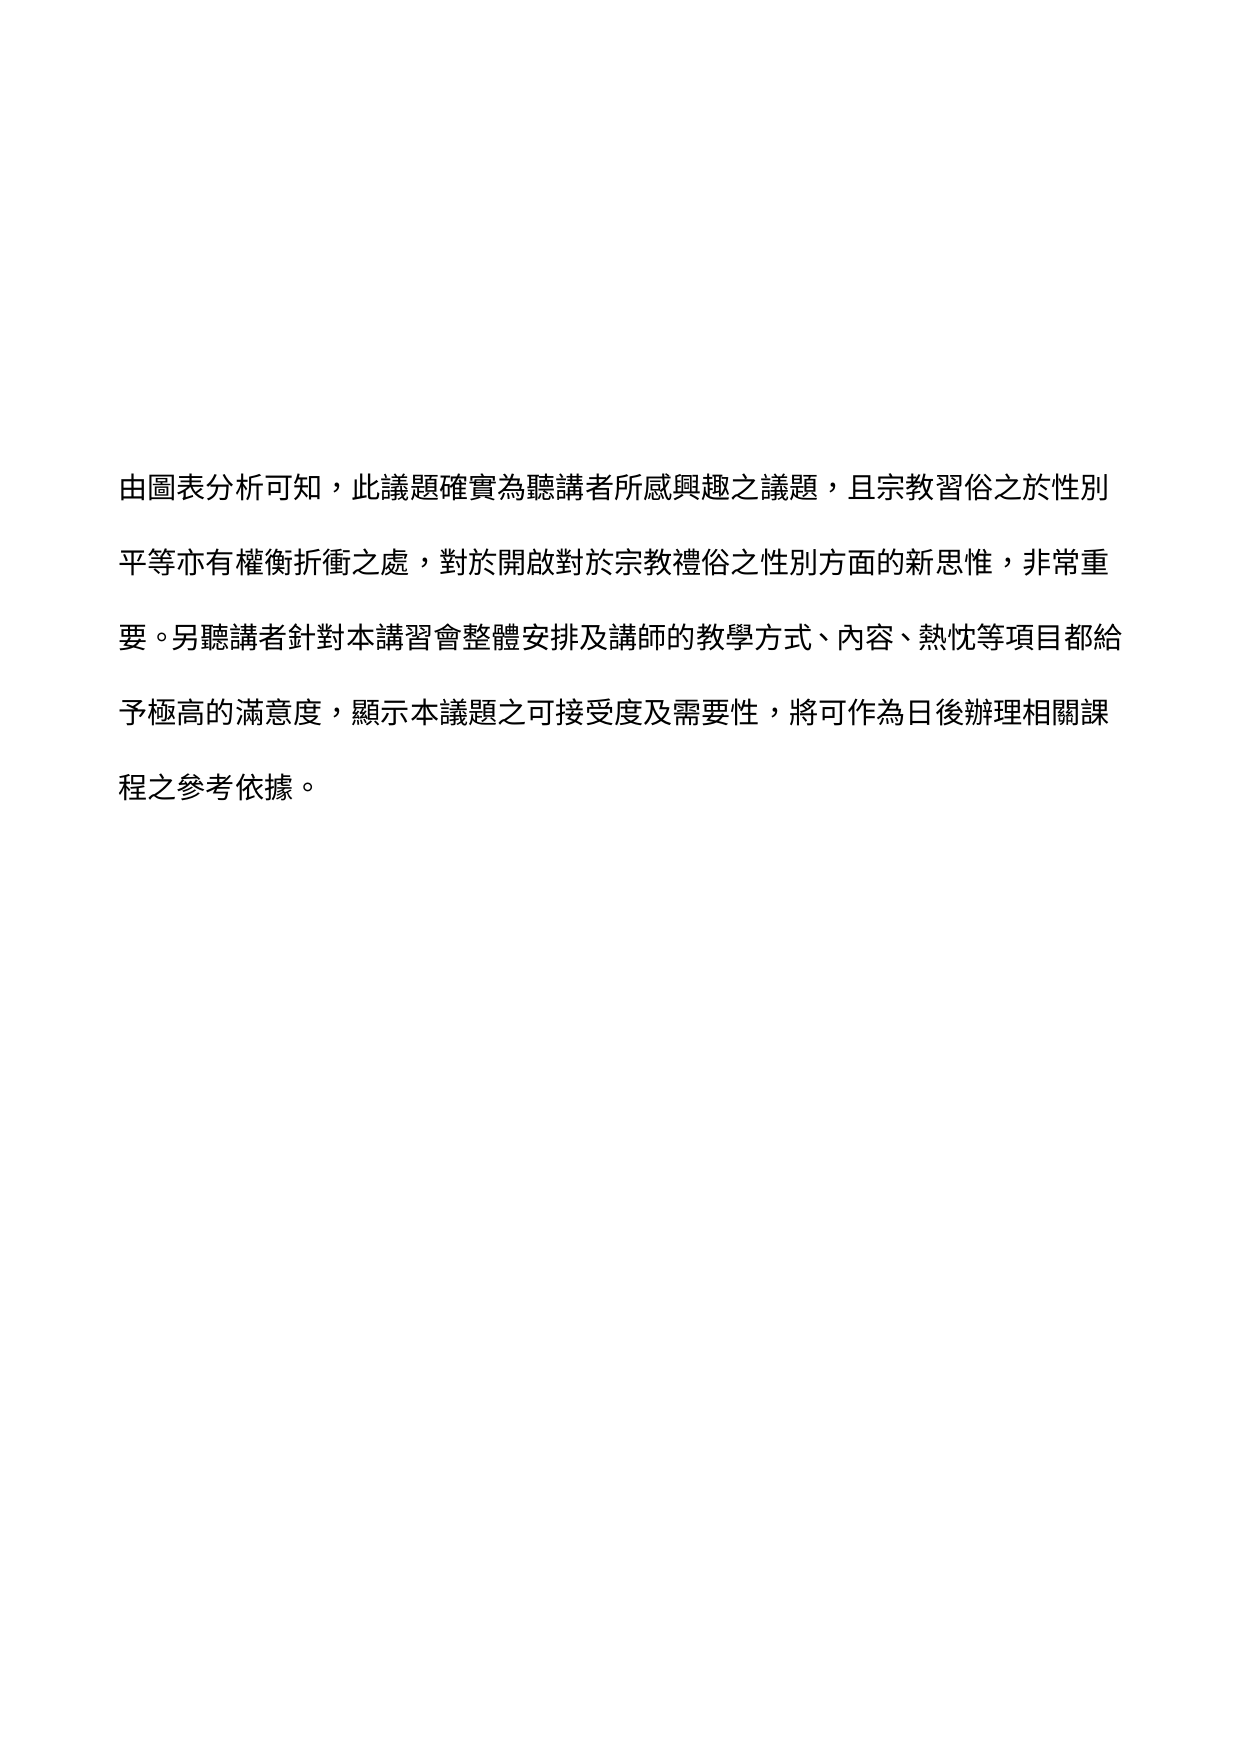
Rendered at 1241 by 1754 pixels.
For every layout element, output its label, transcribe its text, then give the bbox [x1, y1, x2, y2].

text 由圖表分析可知，此議題確實為聽講者所感興趣之議題，且宗教習俗之於性別平等亦有權衡折衝之處，對於開啟對於宗教禮俗之性別方面的新思惟，非常重要。另聽講者針對本講習會整體安排及講師的教學方式、內容、熱忱等項目都給予極高的滿意度，顯示本議題之可接受度及需要性，將可作為日後辦理相關課程之參考依據。 [118, 450, 1122, 825]
